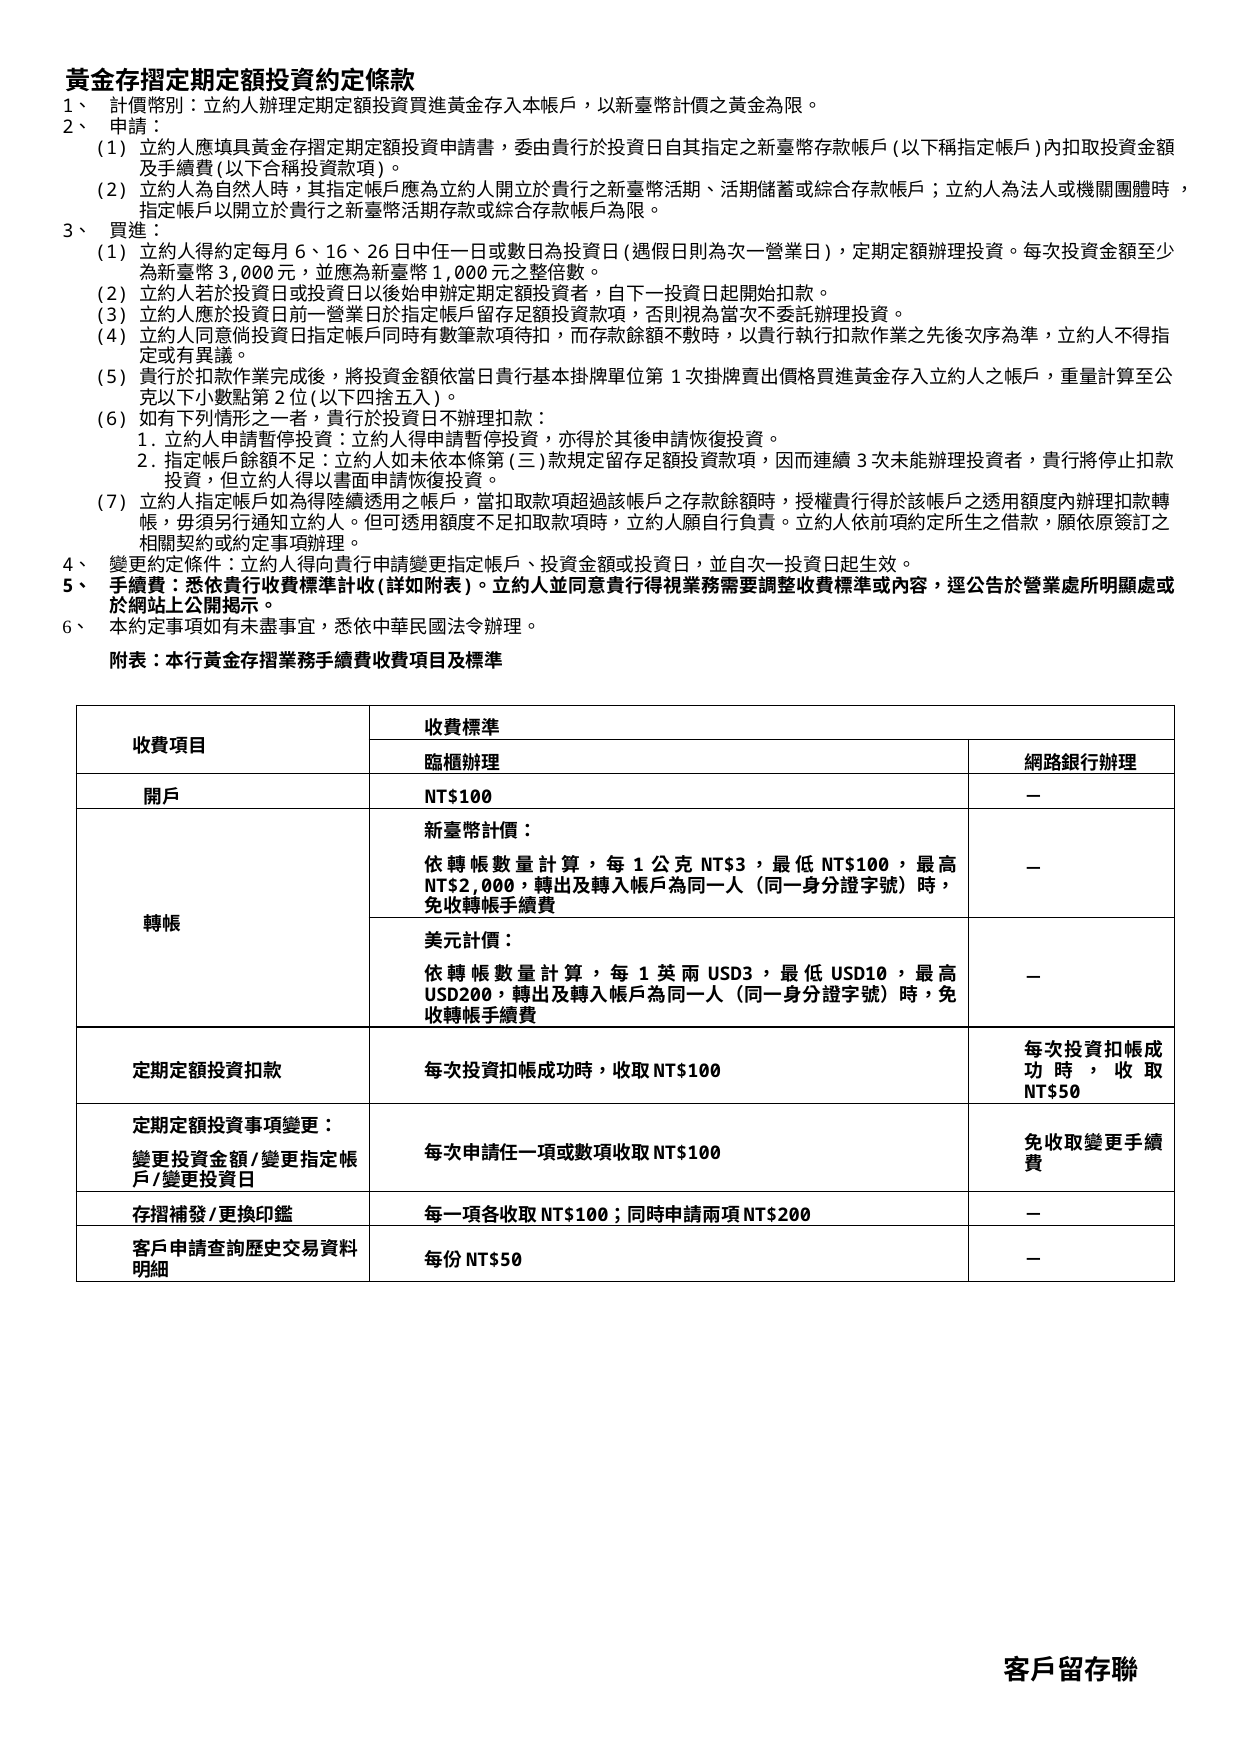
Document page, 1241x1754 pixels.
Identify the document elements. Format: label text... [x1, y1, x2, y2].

table_cell － [969, 809, 1174, 917]
table_cell 定期定額投資扣款 [77, 1028, 369, 1102]
table_cell 網路銀行辦理 [969, 740, 1174, 773]
list 變更約定條件：立約人得向貴行申請變更指定帳戶、投資金額或投資日，並自次一投資日起生效。 [62, 554, 1175, 575]
table_header 收費標準 [370, 706, 1174, 739]
table_cell 臨櫃辦理 [370, 740, 968, 773]
list 手續費：悉依貴行收費標準計收(詳如附表)。立約人並同意貴行得視業務需要調整收費標準或內容，逕公告於營業處所明顯處或於網站上公開揭示。 [62, 575, 1175, 617]
list 如有下列情形之一者，貴行於投資日不辦理扣款： [94, 409, 1175, 429]
list 貴行於扣款作業完成後，將投資金額依當日貴行基本掛牌單位第1次掛牌賣出價格買進黃金存入立約人之帳戶，重量計算至公克以下小數點第2位(以下四捨五入)。 [94, 367, 1175, 409]
list 立約人指定帳戶如為得陸續透用之帳戶，當扣取款項超過該帳戶之存款餘額時，授權貴行得於該帳戶之透用額度內辦理扣款轉帳，毋須另行通知立約人。但可透用額度不足扣取款項時，立約人願自行負責。立約人依前項約定所生之借款，願依原簽訂之相關契約或約定事項辦理。 [94, 492, 1175, 554]
table_cell 美元計價： 依轉帳數量計算，每1英兩USD3，最低USD10，最高USD200，轉出及轉入帳戶為同一人（同一身分證字號）時，免收轉帳手續費 [370, 918, 968, 1026]
table_cell 每次申請任一項或數項收取NT$100 [370, 1104, 968, 1191]
list 立約人為自然人時，其指定帳戶應為立約人開立於貴行之新臺幣活期、活期儲蓄或綜合存款帳戶；立約人為法人或機關團體時，指定帳戶以開立於貴行之新臺幣活期存款或綜合存款帳戶為限。 [94, 179, 1175, 221]
table_cell 存摺補發/更換印鑑 [77, 1192, 369, 1225]
list 立約人應填具黃金存摺定期定額投資申請書，委由貴行於投資日自其指定之新臺幣存款帳戶(以下稱指定帳戶)內扣取投資金額及手續費(以下合稱投資款項)。 [94, 138, 1175, 179]
table_cell 轉帳 [77, 809, 369, 1026]
table_cell 新臺幣計價： 依轉帳數量計算，每1公克NT$3，最低NT$100，最高NT$2,000，轉出及轉入帳戶為同一人（同一身分證字號）時，免收轉帳手續費 [370, 809, 968, 917]
table_cell － [969, 918, 1174, 1026]
table_cell 每次投資扣帳成功時，收取NT$100 [370, 1028, 968, 1102]
list 立約人同意倘投資日指定帳戶同時有數筆款項待扣，而存款餘額不敷時，以貴行執行扣款作業之先後次序為準，立約人不得指定或有異議。 [94, 325, 1175, 367]
list 立約人應於投資日前一營業日於指定帳戶留存足額投資款項，否則視為當次不委託辦理投資。 [94, 304, 1175, 325]
list 計價幣別：立約人辦理定期定額投資買進黃金存入本帳戶，以新臺幣計價之黃金為限。 [62, 96, 1175, 117]
table_cell － [969, 1226, 1174, 1281]
table_cell 每份NT$50 [370, 1226, 968, 1281]
table_cell 每次投資扣帳成功時，收取NT$50 [969, 1028, 1174, 1102]
table_cell 每一項各收取NT$100；同時申請兩項NT$200 [370, 1192, 968, 1225]
table_header 收費項目 [77, 706, 369, 773]
list 本約定事項如有未盡事宜，悉依中華民國法令辦理。 [62, 617, 1175, 638]
table_cell NT$100 [370, 774, 968, 808]
list 立約人申請暫停投資：立約人得申請暫停投資，亦得於其後申請恢復投資。 [136, 429, 1175, 450]
table_cell 定期定額投資事項變更： 變更投資金額/變更指定帳戶/變更投資日 [77, 1104, 369, 1191]
table_cell － [969, 1192, 1174, 1225]
text 客戶留存聯 [1003, 1648, 1155, 1685]
text 附表：本行黃金存摺業務手續費收費項目及標準 [109, 650, 1175, 671]
list 立約人若於投資日或投資日以後始申辦定期定額投資者，自下一投資日起開始扣款。 [94, 284, 1175, 304]
list 指定帳戶餘額不足：立約人如未依本條第(三)款規定留存足額投資款項，因而連續3次未能辦理投資者，貴行將停止扣款投資，但立約人得以書面申請恢復投資。 [136, 450, 1175, 492]
table_cell － [969, 774, 1174, 808]
list 申請： [62, 117, 1175, 138]
table_cell 免收取變更手續費 [969, 1104, 1174, 1191]
text 黃金存摺定期定額投資約定條款 [65, 63, 1175, 96]
table_cell 客戶申請查詢歷史交易資料明細 [77, 1226, 369, 1281]
list 立約人得約定每月6、16、26日中任一日或數日為投資日(遇假日則為次一營業日)，定期定額辦理投資。每次投資金額至少為新臺幣3,000元，並應為新臺幣1,000元之整倍數。 [94, 242, 1175, 284]
list 買進： [62, 221, 1175, 242]
table_cell 開戶 [77, 774, 369, 808]
